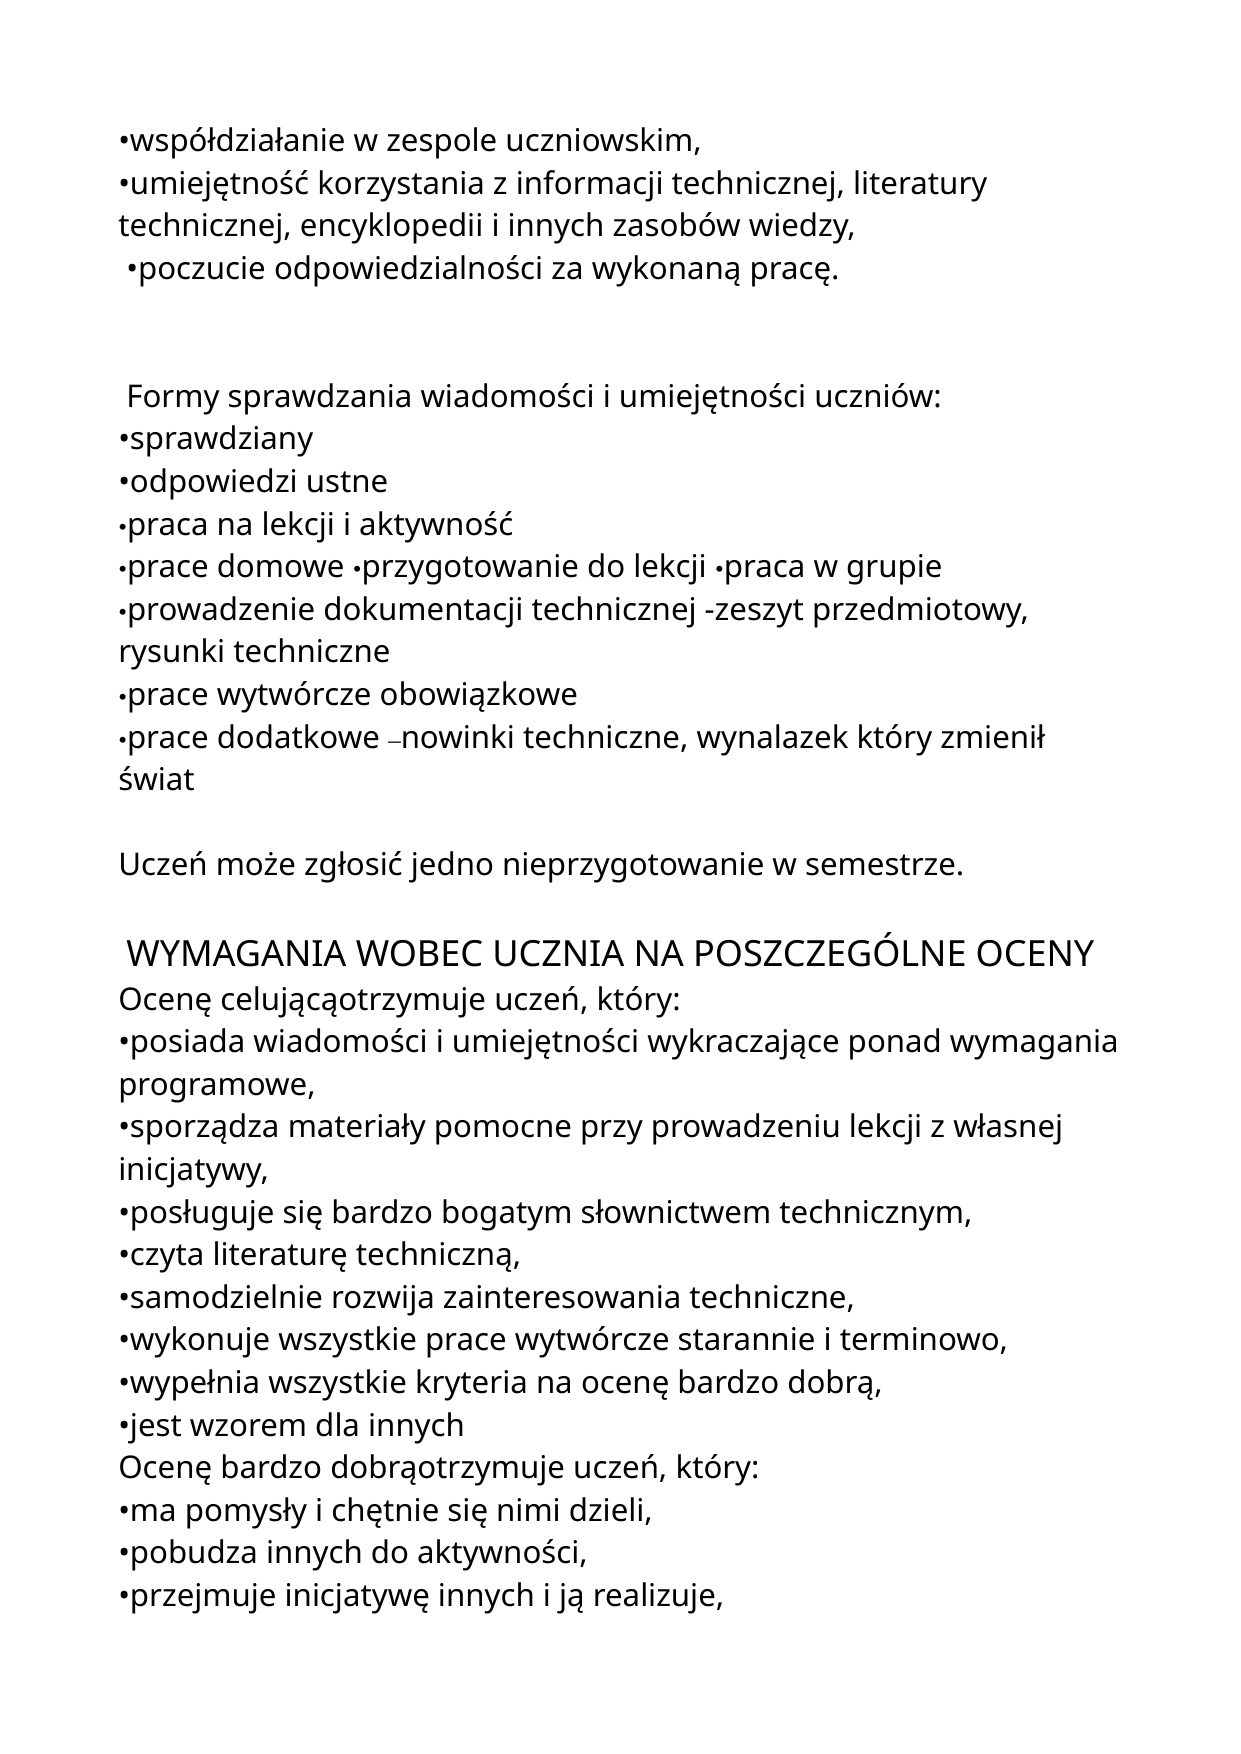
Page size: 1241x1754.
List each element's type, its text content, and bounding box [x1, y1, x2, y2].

text •prace domowe •przygotowanie do lekcji •praca w grupie •prowadzenie dokumentacji technicznej -zeszyt przedmiotowy, rysunki techniczne [118, 544, 1122, 672]
text Ocenę celującąotrzymuje uczeń, który: [118, 977, 1122, 1019]
text •przejmuje inicjatywę innych i ją realizuje, [118, 1573, 1122, 1616]
text •ma pomysły i chętnie się nimi dzieli, [118, 1488, 1122, 1530]
text WYMAGANIA WOBEC UCZNIA NA POSZCZEGÓLNE OCENY [118, 928, 1122, 977]
text •prace wytwórcze obowiązkowe [118, 672, 1122, 714]
text Formy sprawdzania wiadomości i umiejętności uczniów: [118, 374, 1122, 416]
text •samodzielnie rozwija zainteresowania techniczne, [118, 1275, 1122, 1317]
text •czyta literaturę techniczną, [118, 1232, 1122, 1275]
text •umiejętność korzystania z informacji technicznej, literatury technicznej, encyklopedii i innych zasobów wiedzy, [118, 161, 1122, 246]
text •jest wzorem dla innych [118, 1403, 1122, 1445]
text •wykonuje wszystkie prace wytwórcze starannie i terminowo, [118, 1317, 1122, 1360]
text •posiada wiadomości i umiejętności wykraczające ponad wymagania programowe, [118, 1019, 1122, 1104]
text Uczeń może zgłosić jedno nieprzygotowanie w semestrze. [118, 842, 1122, 885]
text •prace dodatkowe –nowinki techniczne, wynalazek który zmienił świat [118, 714, 1122, 800]
text •pobudza innych do aktywności, [118, 1530, 1122, 1573]
text •sporządza materiały pomocne przy prowadzeniu lekcji z własnej inicjatywy, [118, 1104, 1122, 1189]
text •współdziałanie w zespole uczniowskim, [118, 118, 1122, 161]
text •praca na lekcji i aktywność [118, 502, 1122, 544]
text •posługuje się bardzo bogatym słownictwem technicznym, [118, 1189, 1122, 1232]
text •odpowiedzi ustne [118, 459, 1122, 502]
text •sprawdziany [118, 416, 1122, 459]
text •wypełnia wszystkie kryteria na ocenę bardzo dobrą, [118, 1360, 1122, 1403]
text Ocenę bardzo dobrąotrzymuje uczeń, który: [118, 1445, 1122, 1488]
text •poczucie odpowiedzialności za wykonaną pracę. [118, 246, 1122, 288]
